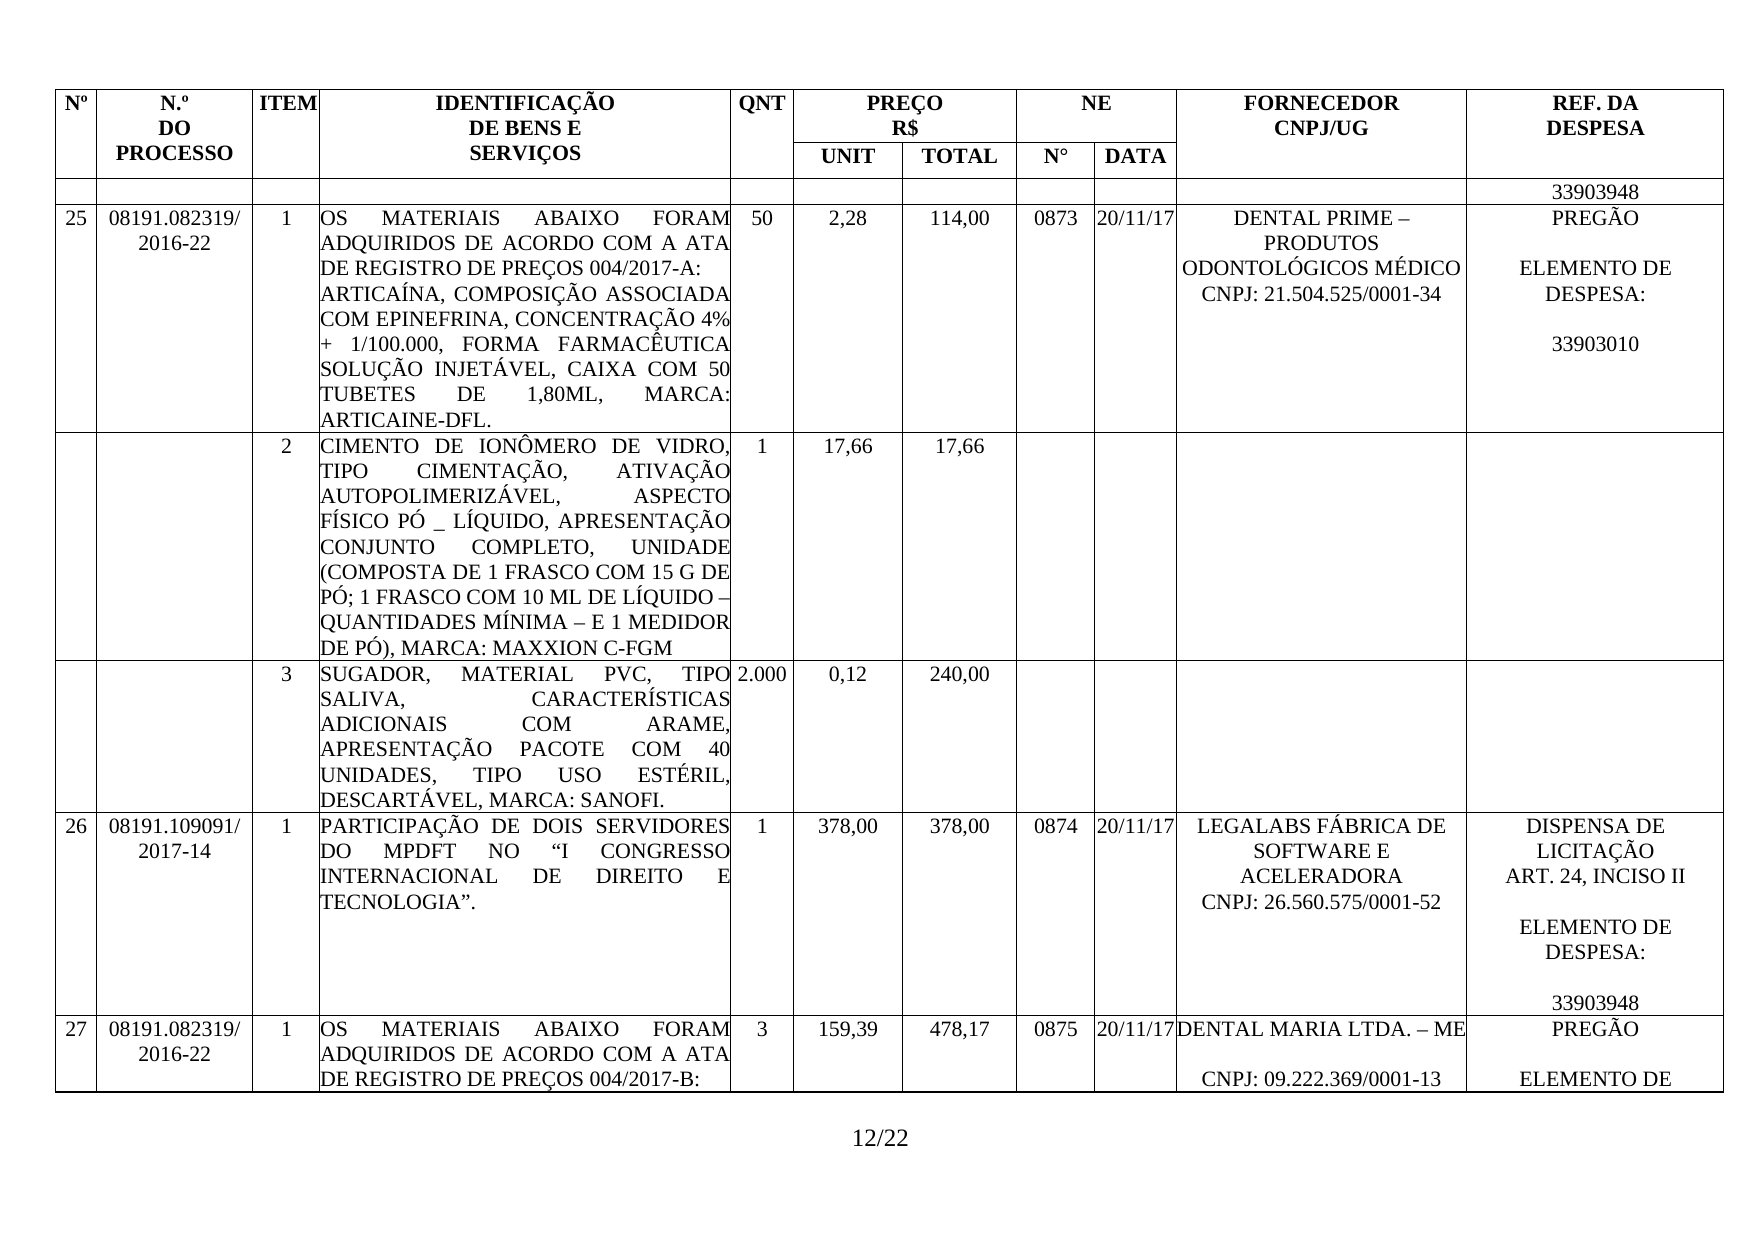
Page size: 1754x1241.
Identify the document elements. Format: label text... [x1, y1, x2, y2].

table_cell 20/11/17 [1095, 1016, 1176, 1091]
table_cell [1017, 661, 1094, 812]
table_cell [97, 433, 252, 660]
table_cell 378,00 [903, 813, 1016, 1015]
table_header NE [1017, 90, 1176, 142]
table_cell [320, 179, 730, 204]
table_cell [1177, 179, 1466, 204]
table_cell DENTAL PRIME – PRODUTOS ODONTOLÓGICOS MÉDICO CNPJ: 21.504.525/0001-34 [1177, 205, 1466, 432]
table_cell 3 [253, 661, 319, 812]
table_cell DENTAL MARIA LTDA. – ME CNPJ: 09.222.369/0001-13 [1177, 1016, 1466, 1091]
table_cell DATA [1095, 143, 1176, 178]
table_cell [97, 179, 252, 204]
table_cell 50 [731, 205, 793, 432]
table_cell [56, 433, 96, 660]
table_cell 1 [253, 205, 319, 432]
table_cell 08191.082319/ 2016-22 [97, 205, 252, 432]
table_cell OS MATERIAIS ABAIXO FORAM ADQUIRIDOS DE ACORDO COM A ATA DE REGISTRO DE PREÇOS 004/2017-A: ARTICAÍNA, COMPOSIÇÃO ASSOCIADA COM EPINEFRINA, CONCENTRAÇÃO 4% + 1/100.000, FORMA FARMACÊUTICA SOLUÇÃO INJETÁVEL, CAIXA COM 50 TUBETES DE 1,80ML, MARCA: ARTICAINE-DFL. [320, 205, 730, 432]
table_header IDENTIFICAÇÃO DE BENS E SERVIÇOS [320, 90, 730, 178]
table_cell [1095, 179, 1176, 204]
table_cell [56, 179, 96, 204]
table_cell CIMENTO DE IONÔMERO DE VIDRO, TIPO CIMENTAÇÃO, ATIVAÇÃO AUTOPOLIMERIZÁVEL, ASPECTO FÍSICO PÓ _ LÍQUIDO, APRESENTAÇÃO CONJUNTO COMPLETO, UNIDADE (COMPOSTA DE 1 FRASCO COM 15 G DE PÓ; 1 FRASCO COM 10 ML DE LÍQUIDO – QUANTIDADES MÍNIMA – E 1 MEDIDOR DE PÓ), MARCA: MAXXION C-FGM [320, 433, 730, 660]
table_cell 1 [731, 433, 793, 660]
table_cell SUGADOR, MATERIAL PVC, TIPO SALIVA, CARACTERÍSTICAS ADICIONAIS COM ARAME, APRESENTAÇÃO PACOTE COM 40 UNIDADES, TIPO USO ESTÉRIL, DESCARTÁVEL, MARCA: SANOFI. [320, 661, 730, 812]
table_cell [1467, 433, 1723, 660]
table_cell [97, 661, 252, 812]
table_cell [1095, 661, 1176, 812]
table_cell 114,00 [903, 205, 1016, 432]
table_cell TOTAL [903, 143, 1016, 178]
table_cell 08191.109091/ 2017-14 [97, 813, 252, 1015]
table_cell 27 [56, 1016, 96, 1091]
table_header N.º DO PROCESSO [97, 90, 252, 178]
table_cell [903, 179, 1016, 204]
table_cell LEGALABS FÁBRICA DE SOFTWARE E ACELERADORA CNPJ: 26.560.575/0001-52 [1177, 813, 1466, 1015]
table_cell 0,12 [794, 661, 902, 812]
table_cell 2.000 [731, 661, 793, 812]
table_cell [1467, 661, 1723, 812]
table_cell [1095, 433, 1176, 660]
table_cell 3 [731, 1016, 793, 1091]
table_cell [253, 179, 319, 204]
table_cell 25 [56, 205, 96, 432]
table_cell N° [1017, 143, 1094, 178]
table_cell 17,66 [903, 433, 1016, 660]
table_cell PARTICIPAÇÃO DE DOIS SERVIDORES DO MPDFT NO “I CONGRESSO INTERNACIONAL DE DIREITO E TECNOLOGIA”. [320, 813, 730, 1015]
table_cell 0873 [1017, 205, 1094, 432]
table_cell 0874 [1017, 813, 1094, 1015]
table_cell [56, 661, 96, 812]
table_header REF. DA DESPESA [1467, 90, 1723, 178]
table_cell 2 [253, 433, 319, 660]
table_cell 378,00 [794, 813, 902, 1015]
table_cell UNIT [794, 143, 902, 178]
table_cell 2,28 [794, 205, 902, 432]
table_cell 240,00 [903, 661, 1016, 812]
table_cell PREGÃO ELEMENTO DE DESPESA: 33903010 [1467, 205, 1723, 432]
table_cell 1 [253, 813, 319, 1015]
table_cell [1017, 179, 1094, 204]
table_cell [731, 179, 793, 204]
table_cell 26 [56, 813, 96, 1015]
table_cell PREGÃO ELEMENTO DE [1467, 1016, 1723, 1091]
table_header FORNECEDOR CNPJ/UG [1177, 90, 1466, 178]
table_cell [794, 179, 902, 204]
table_cell 478,17 [903, 1016, 1016, 1091]
table_cell [1017, 433, 1094, 660]
table_cell 159,39 [794, 1016, 902, 1091]
table_cell 20/11/17 [1095, 205, 1176, 432]
table_cell [1177, 433, 1466, 660]
table_header QNT [731, 90, 793, 178]
table_header Nº [56, 90, 96, 178]
table_cell 1 [731, 813, 793, 1015]
table_cell 1 [253, 1016, 319, 1091]
table_cell 20/11/17 [1095, 813, 1176, 1015]
table_header ITEM [253, 90, 319, 178]
table_cell 0875 [1017, 1016, 1094, 1091]
table_cell [1177, 661, 1466, 812]
table_cell OS MATERIAIS ABAIXO FORAM ADQUIRIDOS DE ACORDO COM A ATA DE REGISTRO DE PREÇOS 004/2017-B: [320, 1016, 730, 1091]
table_header PREÇO R$ [794, 90, 1016, 142]
table_cell DISPENSA DE LICITAÇÃO ART. 24, INCISO II ELEMENTO DE DESPESA: 33903948 [1467, 813, 1723, 1015]
table_cell 08191.082319/ 2016-22 [97, 1016, 252, 1091]
table_cell 17,66 [794, 433, 902, 660]
table_cell 33903948 [1467, 179, 1723, 204]
